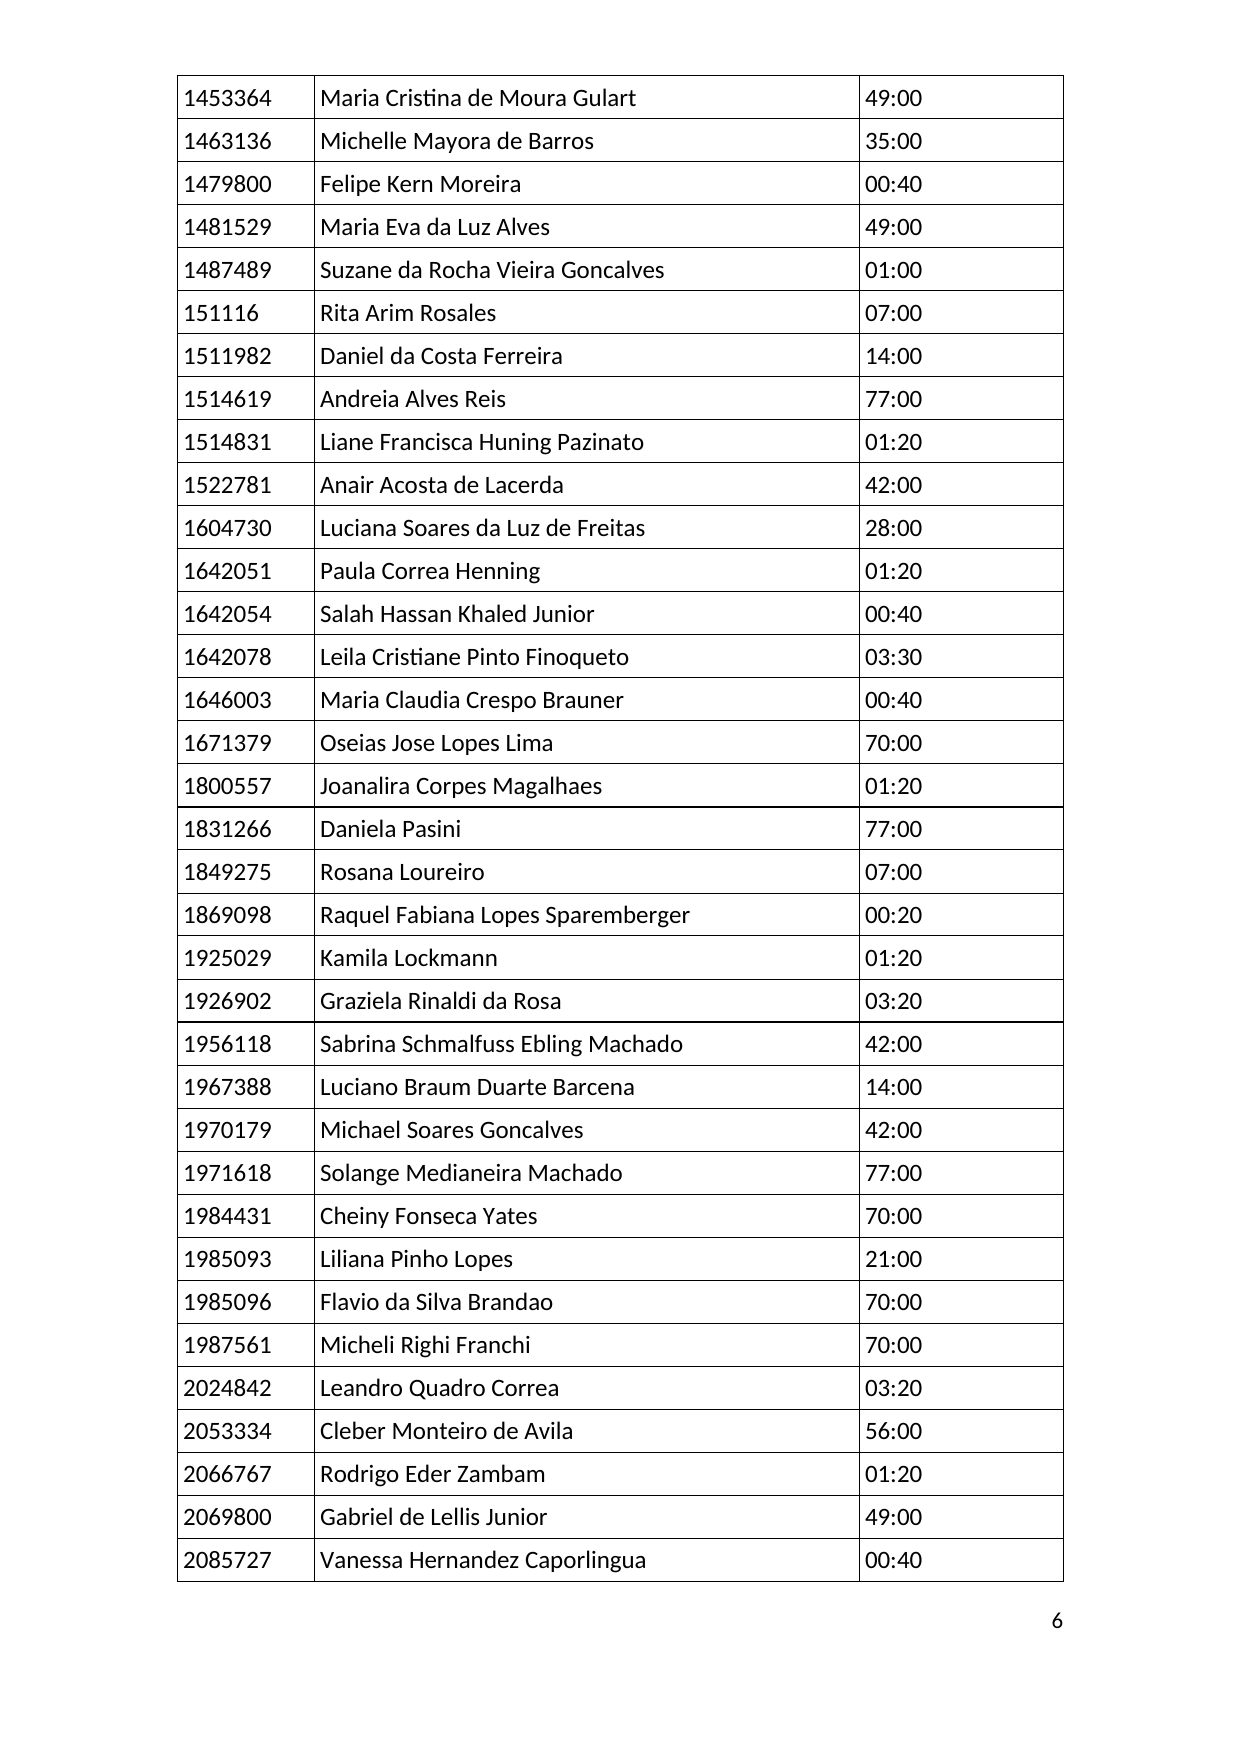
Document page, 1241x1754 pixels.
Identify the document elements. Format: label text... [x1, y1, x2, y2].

table_cell 1985096 [178, 1281, 314, 1323]
table_cell Rosana Loureiro [315, 850, 859, 892]
table_cell 1800557 [178, 764, 314, 806]
table_cell 77:00 [860, 377, 1063, 419]
table_cell Liliana Pinho Lopes [315, 1238, 859, 1279]
table_cell 1646003 [178, 678, 314, 720]
table_cell Suzane da Rocha Vieira Goncalves [315, 248, 859, 290]
table_cell 1642051 [178, 549, 314, 591]
table_cell 49:00 [860, 205, 1063, 247]
table_cell 07:00 [860, 291, 1063, 333]
table_cell 49:00 [860, 76, 1063, 118]
table_cell 01:20 [860, 1453, 1063, 1495]
table_cell 1925029 [178, 936, 314, 978]
table_cell 70:00 [860, 1281, 1063, 1323]
table_cell 77:00 [860, 1152, 1063, 1193]
table_cell 2053334 [178, 1410, 314, 1452]
table_cell 01:20 [860, 549, 1063, 591]
table_cell 21:00 [860, 1238, 1063, 1279]
table_cell 1481529 [178, 205, 314, 247]
table_cell 1987561 [178, 1324, 314, 1366]
table_cell Luciano Braum Duarte Barcena [315, 1066, 859, 1107]
table_cell 03:30 [860, 635, 1063, 677]
table_cell 00:40 [860, 1539, 1063, 1581]
table_cell Micheli Righi Franchi [315, 1324, 859, 1366]
table_cell Vanessa Hernandez Caporlingua [315, 1539, 859, 1581]
table_cell 1967388 [178, 1066, 314, 1107]
table_cell Daniel da Costa Ferreira [315, 334, 859, 376]
table_cell 1511982 [178, 334, 314, 376]
table_cell Maria Claudia Crespo Brauner [315, 678, 859, 720]
table_cell Daniela Pasini [315, 808, 859, 849]
table_cell 01:20 [860, 764, 1063, 806]
table_cell 1604730 [178, 506, 314, 548]
table_cell Solange Medianeira Machado [315, 1152, 859, 1193]
table_cell 2085727 [178, 1539, 314, 1581]
table_cell Flavio da Silva Brandao [315, 1281, 859, 1323]
table_cell 1985093 [178, 1238, 314, 1279]
table_cell 1463136 [178, 119, 314, 161]
table_cell 1479800 [178, 162, 314, 204]
table_cell Leandro Quadro Correa [315, 1367, 859, 1409]
table_cell 07:00 [860, 850, 1063, 892]
table_cell 03:20 [860, 980, 1063, 1021]
table_cell Maria Cristina de Moura Gulart [315, 76, 859, 118]
table_cell 1671379 [178, 721, 314, 763]
table_cell 00:40 [860, 592, 1063, 634]
table_cell Salah Hassan Khaled Junior [315, 592, 859, 634]
table_cell 70:00 [860, 721, 1063, 763]
table_cell Michelle Mayora de Barros [315, 119, 859, 161]
table_cell Maria Eva da Luz Alves [315, 205, 859, 247]
table_cell 1926902 [178, 980, 314, 1021]
table_cell 28:00 [860, 506, 1063, 548]
table_cell Kamila Lockmann [315, 936, 859, 978]
table_cell 70:00 [860, 1324, 1063, 1366]
table_cell 01:20 [860, 936, 1063, 978]
table_cell Liane Francisca Huning Pazinato [315, 420, 859, 462]
table_cell Anair Acosta de Lacerda [315, 463, 859, 505]
table_cell 49:00 [860, 1496, 1063, 1538]
table_cell 1514619 [178, 377, 314, 419]
table_cell Rodrigo Eder Zambam [315, 1453, 859, 1495]
table_cell Luciana Soares da Luz de Freitas [315, 506, 859, 548]
table_cell Raquel Fabiana Lopes Sparemberger [315, 894, 859, 935]
table_cell 70:00 [860, 1195, 1063, 1237]
table_cell 1642078 [178, 635, 314, 677]
table_cell 42:00 [860, 463, 1063, 505]
table_cell 00:40 [860, 678, 1063, 720]
table_cell 42:00 [860, 1023, 1063, 1064]
table_cell 35:00 [860, 119, 1063, 161]
table_cell Felipe Kern Moreira [315, 162, 859, 204]
table_cell Andreia Alves Reis [315, 377, 859, 419]
table_cell Joanalira Corpes Magalhaes [315, 764, 859, 806]
table_cell 1970179 [178, 1109, 314, 1151]
table_cell 1487489 [178, 248, 314, 290]
table_cell 151116 [178, 291, 314, 333]
table_cell 42:00 [860, 1109, 1063, 1151]
table_cell 2024842 [178, 1367, 314, 1409]
table_cell 1642054 [178, 592, 314, 634]
table_cell Sabrina Schmalfuss Ebling Machado [315, 1023, 859, 1064]
table_cell Gabriel de Lellis Junior [315, 1496, 859, 1538]
table_cell Leila Cristiane Pinto Finoqueto [315, 635, 859, 677]
table_cell 1869098 [178, 894, 314, 935]
table_cell Graziela Rinaldi da Rosa [315, 980, 859, 1021]
table_cell Cleber Monteiro de Avila [315, 1410, 859, 1452]
table_cell 00:20 [860, 894, 1063, 935]
table_cell 1984431 [178, 1195, 314, 1237]
table_cell 1831266 [178, 808, 314, 849]
table_cell 1453364 [178, 76, 314, 118]
table_cell 77:00 [860, 808, 1063, 849]
table_cell 1522781 [178, 463, 314, 505]
table_cell 00:40 [860, 162, 1063, 204]
table_cell Rita Arim Rosales [315, 291, 859, 333]
table_cell 01:00 [860, 248, 1063, 290]
table_cell 1956118 [178, 1023, 314, 1064]
table_cell 01:20 [860, 420, 1063, 462]
table_cell Paula Correa Henning [315, 549, 859, 591]
table_cell 2066767 [178, 1453, 314, 1495]
table_cell Cheiny Fonseca Yates [315, 1195, 859, 1237]
table_cell 14:00 [860, 1066, 1063, 1107]
table_cell 14:00 [860, 334, 1063, 376]
table_cell Michael Soares Goncalves [315, 1109, 859, 1151]
table_cell Oseias Jose Lopes Lima [315, 721, 859, 763]
table_cell 2069800 [178, 1496, 314, 1538]
table_cell 1971618 [178, 1152, 314, 1193]
table_cell 03:20 [860, 1367, 1063, 1409]
table_cell 56:00 [860, 1410, 1063, 1452]
table_cell 1514831 [178, 420, 314, 462]
table_cell 1849275 [178, 850, 314, 892]
